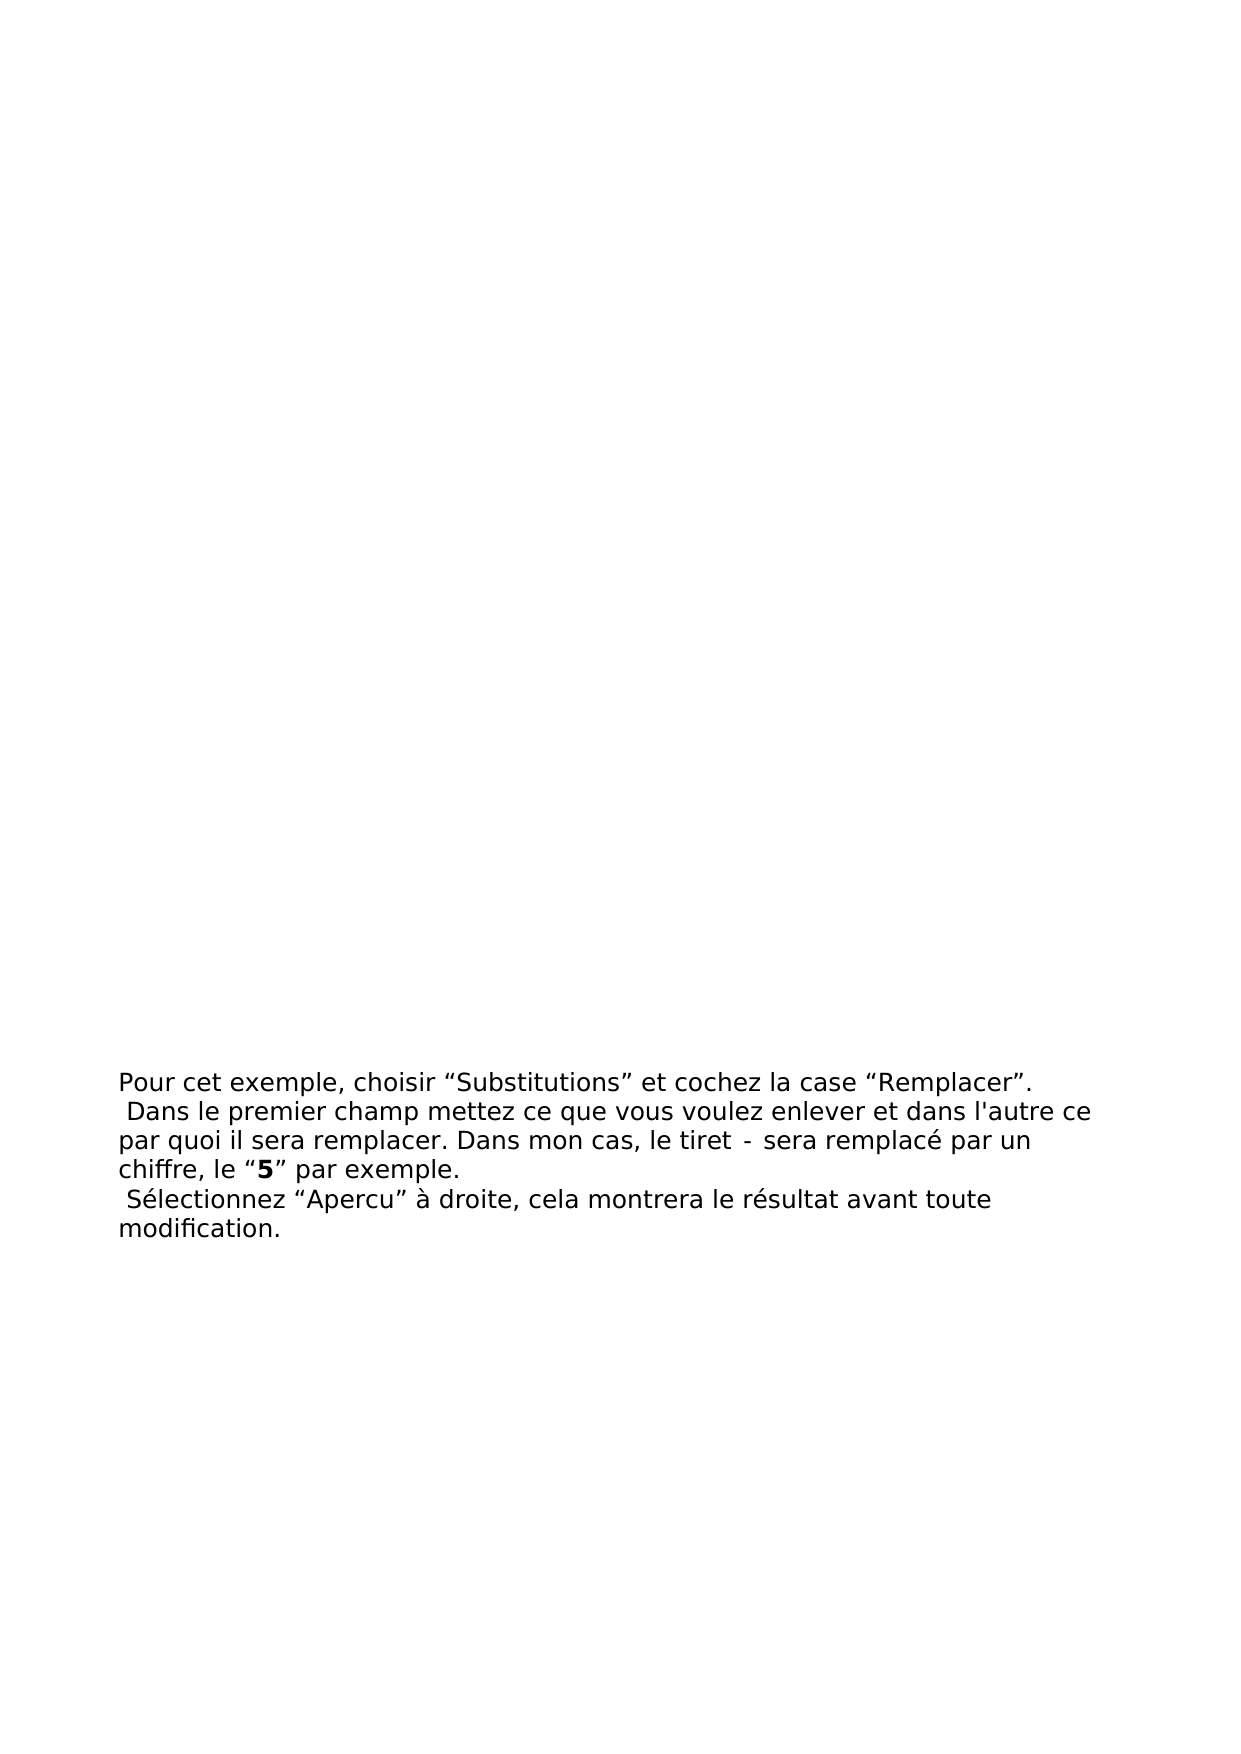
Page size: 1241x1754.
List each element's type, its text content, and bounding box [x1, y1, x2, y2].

text Pour cet exemple, choisir “Substitutions” et cochez la case “Remplacer”. Dans le premier champ mettez ce que vous voulez enlever et dans l'autre ce par quoi il sera remplacer. Dans mon cas, le tiret - sera remplacé par un chiffre, le “5” par exemple. Sélectionnez “Apercu” à droite, cela montrera le résultat avant toute modification. [118, 1068, 1122, 1272]
